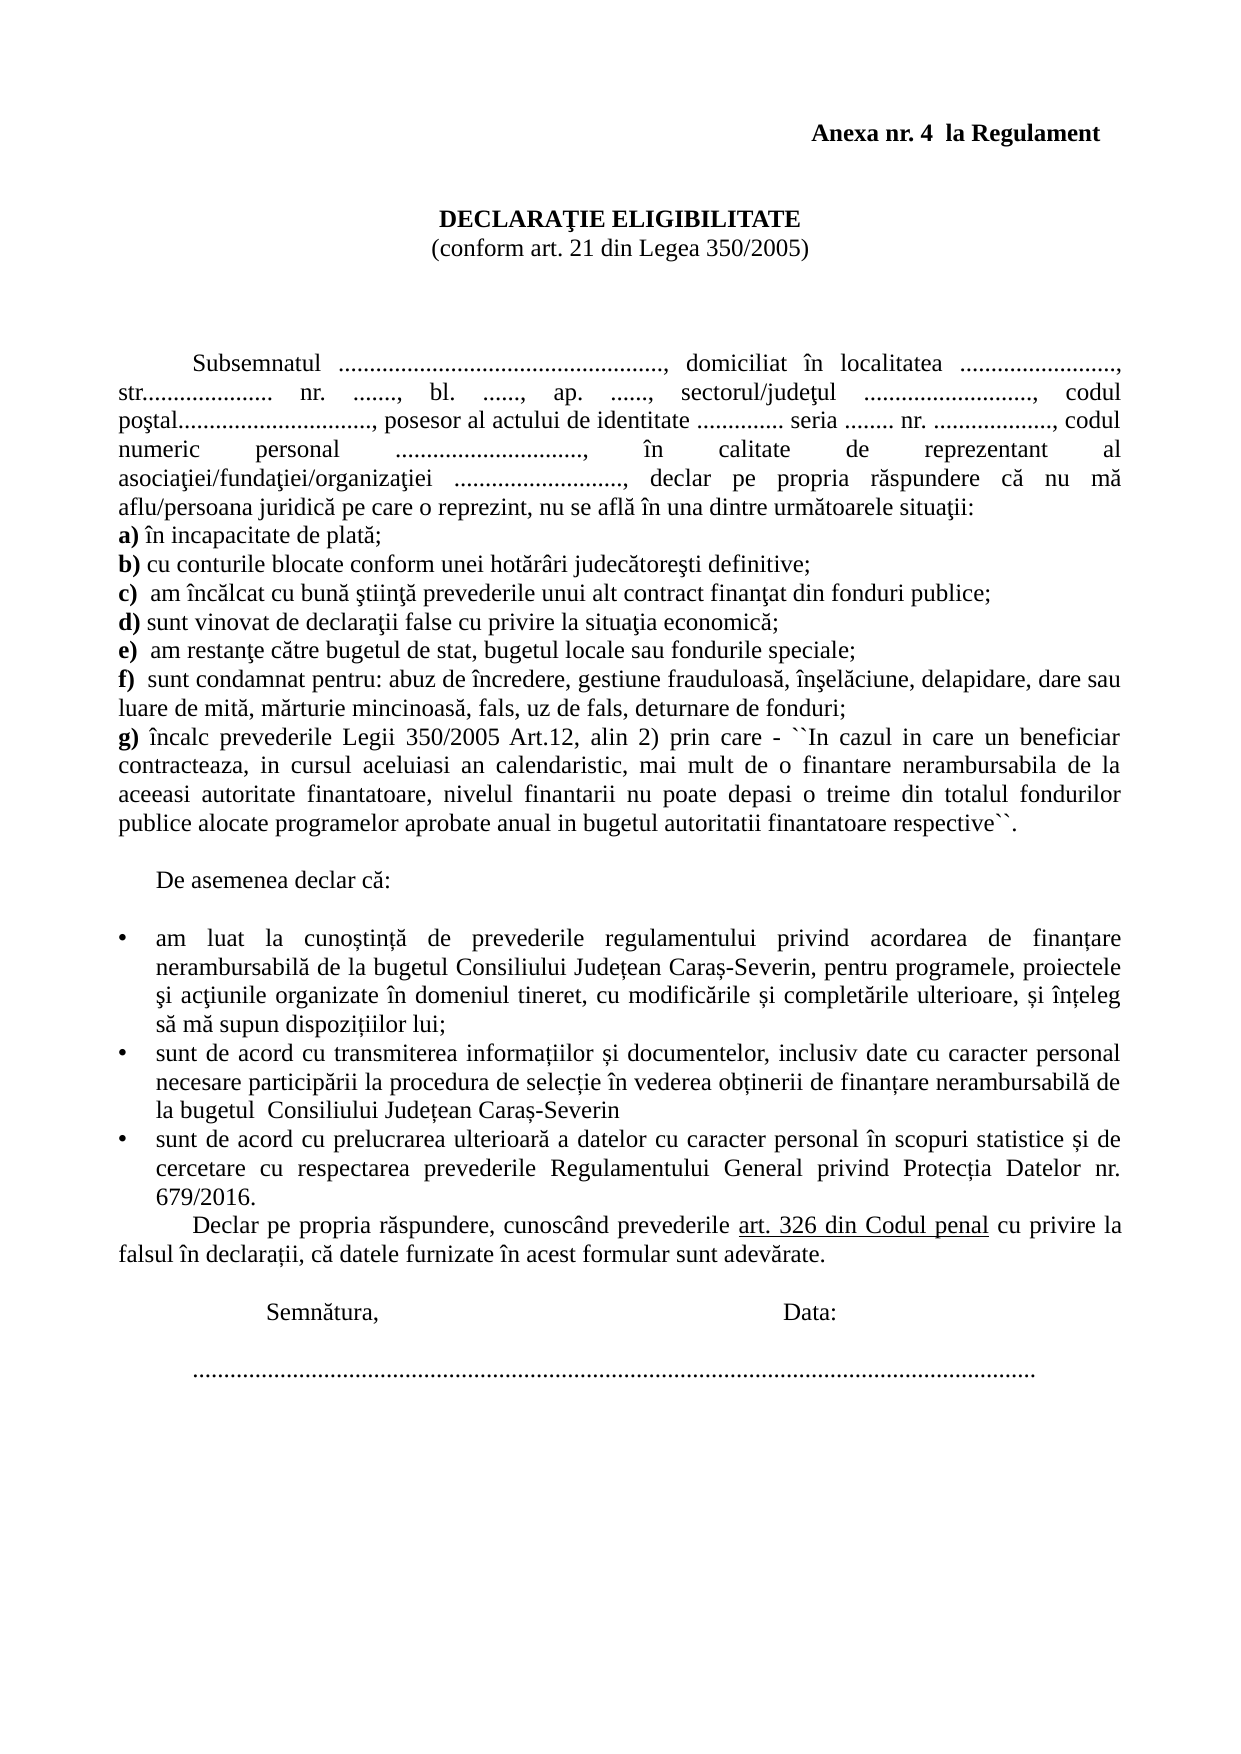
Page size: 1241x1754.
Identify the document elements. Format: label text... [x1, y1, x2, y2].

list am luat la cunoștință de prevederile regulamentului privind acordarea de finanțare nerambursabilă de la bugetul Consiliului Județean Caraș-Severin, pentru programele, proiectele şi acţiunile organizate în domeniul tineret, cu modificările și completările ulterioare, și înțeleg să mă supun dispozițiilor lui; [118, 923, 1122, 1038]
text g) încalc prevederile Legii 350/2005 Art.12, alin 2) prin care - ``In cazul in care un beneficiar contracteaza, in cursul aceluiasi an calendaristic, mai mult de o finantare nerambursabila de la aceeasi autoritate finantatoare, nivelul finantarii nu poate depasi o treime din totalul fondurilor publice alocate programelor aprobate anual in bugetul autoritatii finantatoare respective``. [118, 722, 1122, 837]
list sunt de acord cu transmiterea informațiilor și documentelor, inclusiv date cu caracter personal necesare participării la procedura de selecție în vederea obținerii de finanțare nerambursabilă de la bugetul Consiliului Județean Caraș-Severin [118, 1038, 1122, 1124]
text b) cu conturile blocate conform unei hotărâri judecătoreşti definitive; [118, 549, 1122, 578]
text d) sunt vinovat de declaraţii false cu privire la situaţia economică; [118, 607, 1122, 636]
text Declar pe propria răspundere, cunoscând prevederile art. 326 din Codul penal cu privire la falsul în declarații, că datele furnizate în acest formular sunt adevărate. [118, 1211, 1122, 1268]
text ....................................................................................................................................... [118, 1326, 1122, 1383]
text Subsemnatul ...................................................., domiciliat în localitatea ........................., str..................... nr. ......., bl. ......, ap. ......, sectorul/judeţul ..........................., codul poştal..............................., posesor al actului de identitate .............. seria ........ nr. ..................., codul numeric personal .............................., în calitate de reprezentant al asociaţiei/fundaţiei/organizaţiei ..........................., declar pe propria răspundere că nu mă aflu/persoana juridică pe care o reprezint, nu se află în una dintre următoarele situaţii: [118, 348, 1122, 521]
text Semnătura, Data: [118, 1297, 1122, 1326]
text c) am încălcat cu bună ştiinţă prevederile unui alt contract finanţat din fonduri publice; [118, 578, 1122, 607]
text e) am restanţe către bugetul de stat, bugetul locale sau fondurile speciale; [118, 636, 1122, 664]
text a) în incapacitate de plată; [118, 521, 1122, 549]
text De asemenea declar că: [118, 866, 1122, 894]
text f) sunt condamnat pentru: abuz de încredere, gestiune frauduloasă, înşelăciune, delapidare, dare sau luare de mită, mărturie mincinoasă, fals, uz de fals, deturnare de fonduri; [118, 664, 1122, 722]
text (conform art. 21 din Legea 350/2005) [118, 233, 1122, 262]
text DECLARAŢIE ELIGIBILITATE [118, 204, 1122, 233]
text Anexa nr. 4 la Regulament [118, 118, 1122, 176]
list sunt de acord cu prelucrarea ulterioară a datelor cu caracter personal în scopuri statistice și de cercetare cu respectarea prevederile Regulamentului General privind Protecția Datelor nr. 679/2016. [118, 1124, 1122, 1211]
